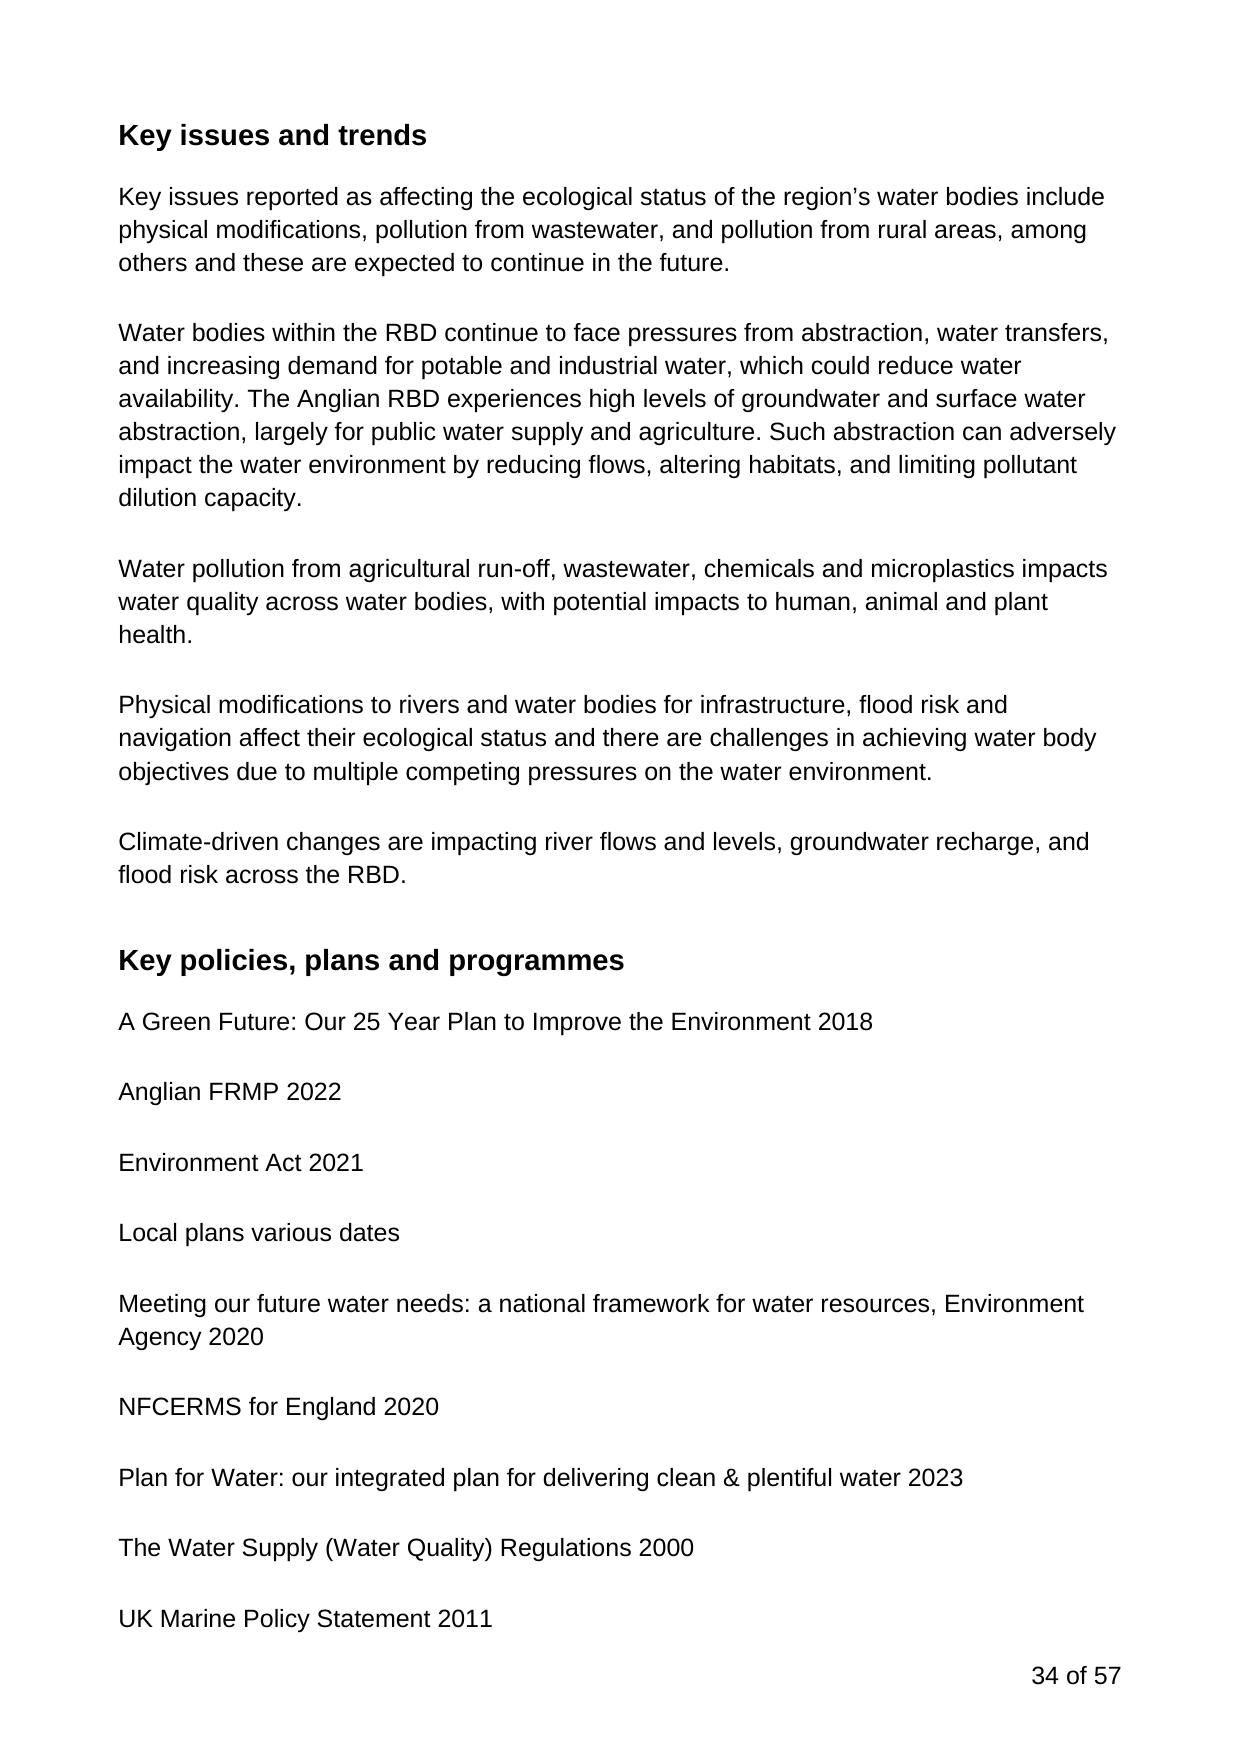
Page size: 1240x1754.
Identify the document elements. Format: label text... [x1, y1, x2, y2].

text Plan for Water: our integrated plan for delivering clean & plentiful water 2023 [118, 1463, 1121, 1491]
text Climate-driven changes are impacting river flows and levels, groundwater recharge, and flood risk across the RBD. [118, 827, 1121, 889]
subtitle Key policies, plans and programmes [118, 943, 1121, 977]
text Meeting our future water needs: a national framework for water resources, Environment Agency 2020 [118, 1289, 1121, 1350]
text Anglian FRMP 2022 [118, 1077, 1121, 1106]
text Key issues reported as affecting the ecological status of the region’s water bodies include physical modifications, pollution from wastewater, and pollution from rural areas, among others and these are expected to continue in the future. [118, 182, 1121, 276]
text Water pollution from agricultural run-off, wastewater, chemicals and microplastics impacts water quality across water bodies, with potential impacts to human, animal and plant health. [118, 554, 1121, 649]
text A Green Future: Our 25 Year Plan to Improve the Environment 2018 [118, 1007, 1121, 1035]
text Environment Act 2021 [118, 1148, 1121, 1176]
text Local plans various dates [118, 1218, 1121, 1247]
text The Water Supply (Water Quality) Regulations 2000 [118, 1533, 1121, 1562]
subtitle Key issues and trends [118, 118, 1121, 152]
text UK Marine Policy Statement 2011 [118, 1604, 1121, 1632]
text Physical modifications to rivers and water bodies for infrastructure, flood risk and navigation affect their ecological status and there are challenges in achieving water body objectives due to multiple competing pressures on the water environment. [118, 690, 1121, 785]
text NFCERMS for England 2020 [118, 1392, 1121, 1421]
text Water bodies within the RBD continue to face pressures from abstraction, water transfers, and increasing demand for potable and industrial water, which could reduce water availability. The Anglian RBD experiences high levels of groundwater and surface water abstraction, largely for public water supply and agriculture. Such abstraction can adversely impact the water environment by reducing flows, altering habitats, and limiting pollutant dilution capacity. [118, 318, 1121, 512]
